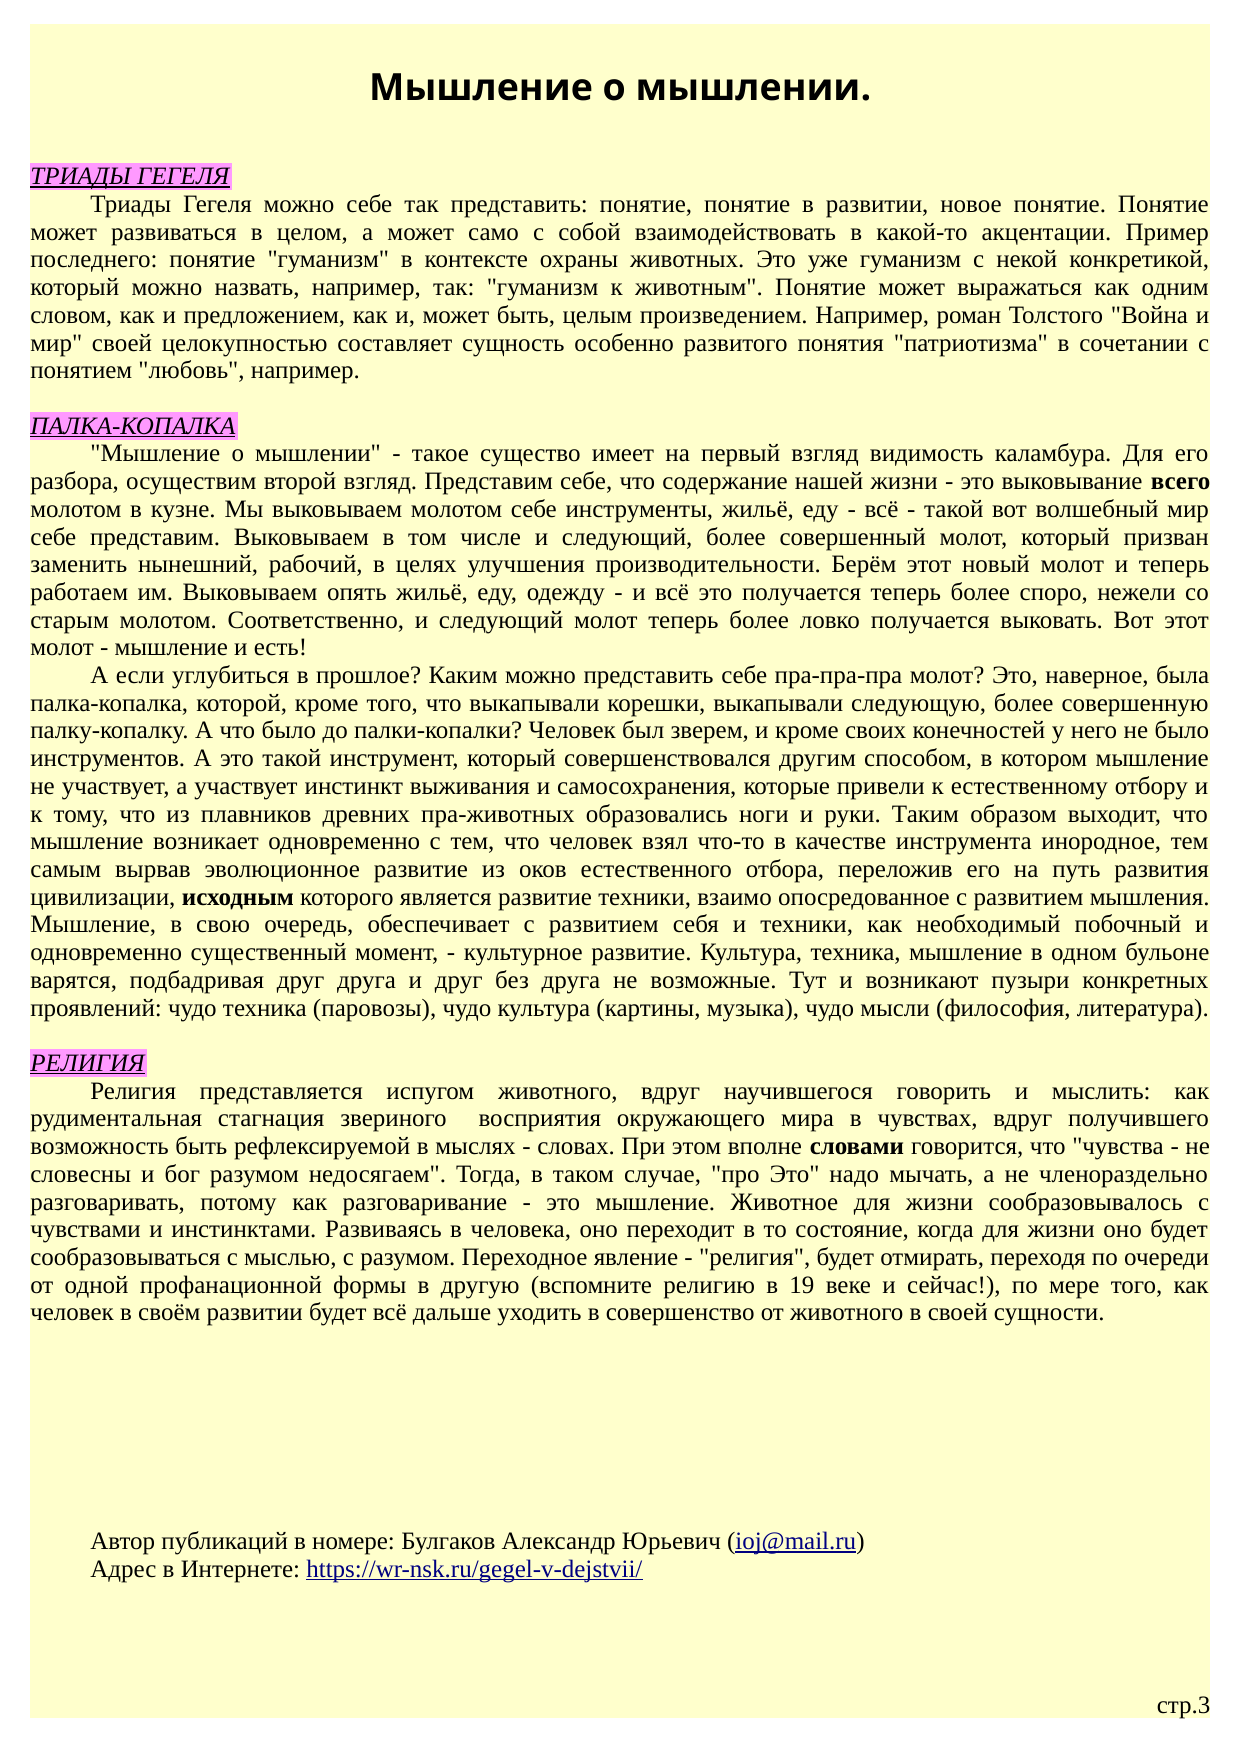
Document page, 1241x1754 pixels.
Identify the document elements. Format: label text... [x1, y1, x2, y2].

text Мышление о мышлении. [30, 61, 1210, 112]
text Религия представляется испугом животного, вдруг научившегося говорить и мыслить: как рудиментальная стагнация звериного восприятия окружающего мира в чувствах, вдруг получившего возможность быть рефлексируемой в мыслях - словах. При этом вполне словами говорится, что "чувства - не словесны и бог разумом недосягаем". Тогда, в таком случае, "про Это" надо мычать, а не членораздельно разговаривать, потому как разговаривание - это мышление. Животное для жизни сообразовывалось с чувствами и инстинктами. Развиваясь в человека, оно переходит в то состояние, когда для жизни оно будет сообразовываться с мыслью, с разумом. Переходное явление - "религия", будет отмирать, переходя по очереди от одной профанационной формы в другую (вспомните религию в 19 веке и сейчас!), по мере того, как человек в своём развитии будет всё дальше уходить в совершенство от животного в своей сущности. [30, 1077, 1210, 1326]
text "Мышление о мышлении" - такое существо имеет на первый взгляд видимость каламбура. Для его разбора, осуществим второй взгляд. Представим себе, что содержание нашей жизни - это выковывание всего молотом в кузне. Мы выковываем молотом себе инструменты, жильё, еду - всё - такой вот волшебный мир себе представим. Выковываем в том числе и следующий, более совершенный молот, который призван заменить нынешний, рабочий, в целях улучшения производительности. Берём этот новый молот и теперь работаем им. Выковываем опять жильё, еду, одежду - и всё это получается теперь более споро, нежели со старым молотом. Соответственно, и следующий молот теперь более ловко получается выковать. Вот этот молот - мышление и есть! [30, 440, 1210, 661]
text РЕЛИГИЯ [30, 1049, 1210, 1077]
text ТРИАДЫ ГЕГЕЛЯ [30, 163, 1210, 190]
text Адрес в Интернете: https://wr-nsk.ru/gegel-v-dejstvii/ [30, 1555, 1210, 1583]
text А если углубиться в прошлое? Каким можно представить себе пра-пра-пра молот? Это, наверное, была палка-копалка, которой, кроме того, что выкапывали корешки, выкапывали следующую, более совершенную палку-копалку. А что было до палки-копалки? Человек был зверем, и кроме своих конечностей у него не было инструментов. А это такой инструмент, который совершенствовался другим способом, в котором мышление не участвует, а участвует инстинкт выживания и самосохранения, которые привели к естественному отбору и к тому, что из плавников древних пра-животных образовались ноги и руки. Таким образом выходит, что мышление возникает одновременно с тем, что человек взял что-то в качестве инструмента инородное, тем самым вырвав эволюционное развитие из оков естественного отбора, переложив его на путь развития цивилизации, исходным которого является развитие техники, взаимо опосредованное с развитием мышления. Мышление, в свою очередь, обеспечивает с развитием себя и техники, как необходимый побочный и одновременно существенный момент, - культурное развитие. Культура, техника, мышление в одном бульоне варятся, подбадривая друг друга и друг без друга не возможные. Тут и возникают пузыри конкретных проявлений: чудо техника (паровозы), чудо культура (картины, музыка), чудо мысли (философия, литература). [30, 661, 1210, 1022]
text Автор публикаций в номере: Булгаков Александр Юрьевич (ioj@mail.ru) [30, 1527, 1210, 1555]
text Триады Гегеля можно себе так представить: понятие, понятие в развитии, новое понятие. Понятие может развиваться в целом, а может само с собой взаимодействовать в какой-то акцентации. Пример последнего: понятие "гуманизм" в контексте охраны животных. Это уже гуманизм с некой конкретикой, который можно назвать, например, так: "гуманизм к животным". Понятие может выражаться как одним словом, как и предложением, как и, может быть, целым произведением. Например, роман Толстого "Война и мир" своей целокупностью составляет сущность особенно развитого понятия "патриотизма" в сочетании с понятием "любовь", например. [30, 190, 1210, 384]
text ПАЛКА-КОПАЛКА [30, 412, 1210, 440]
